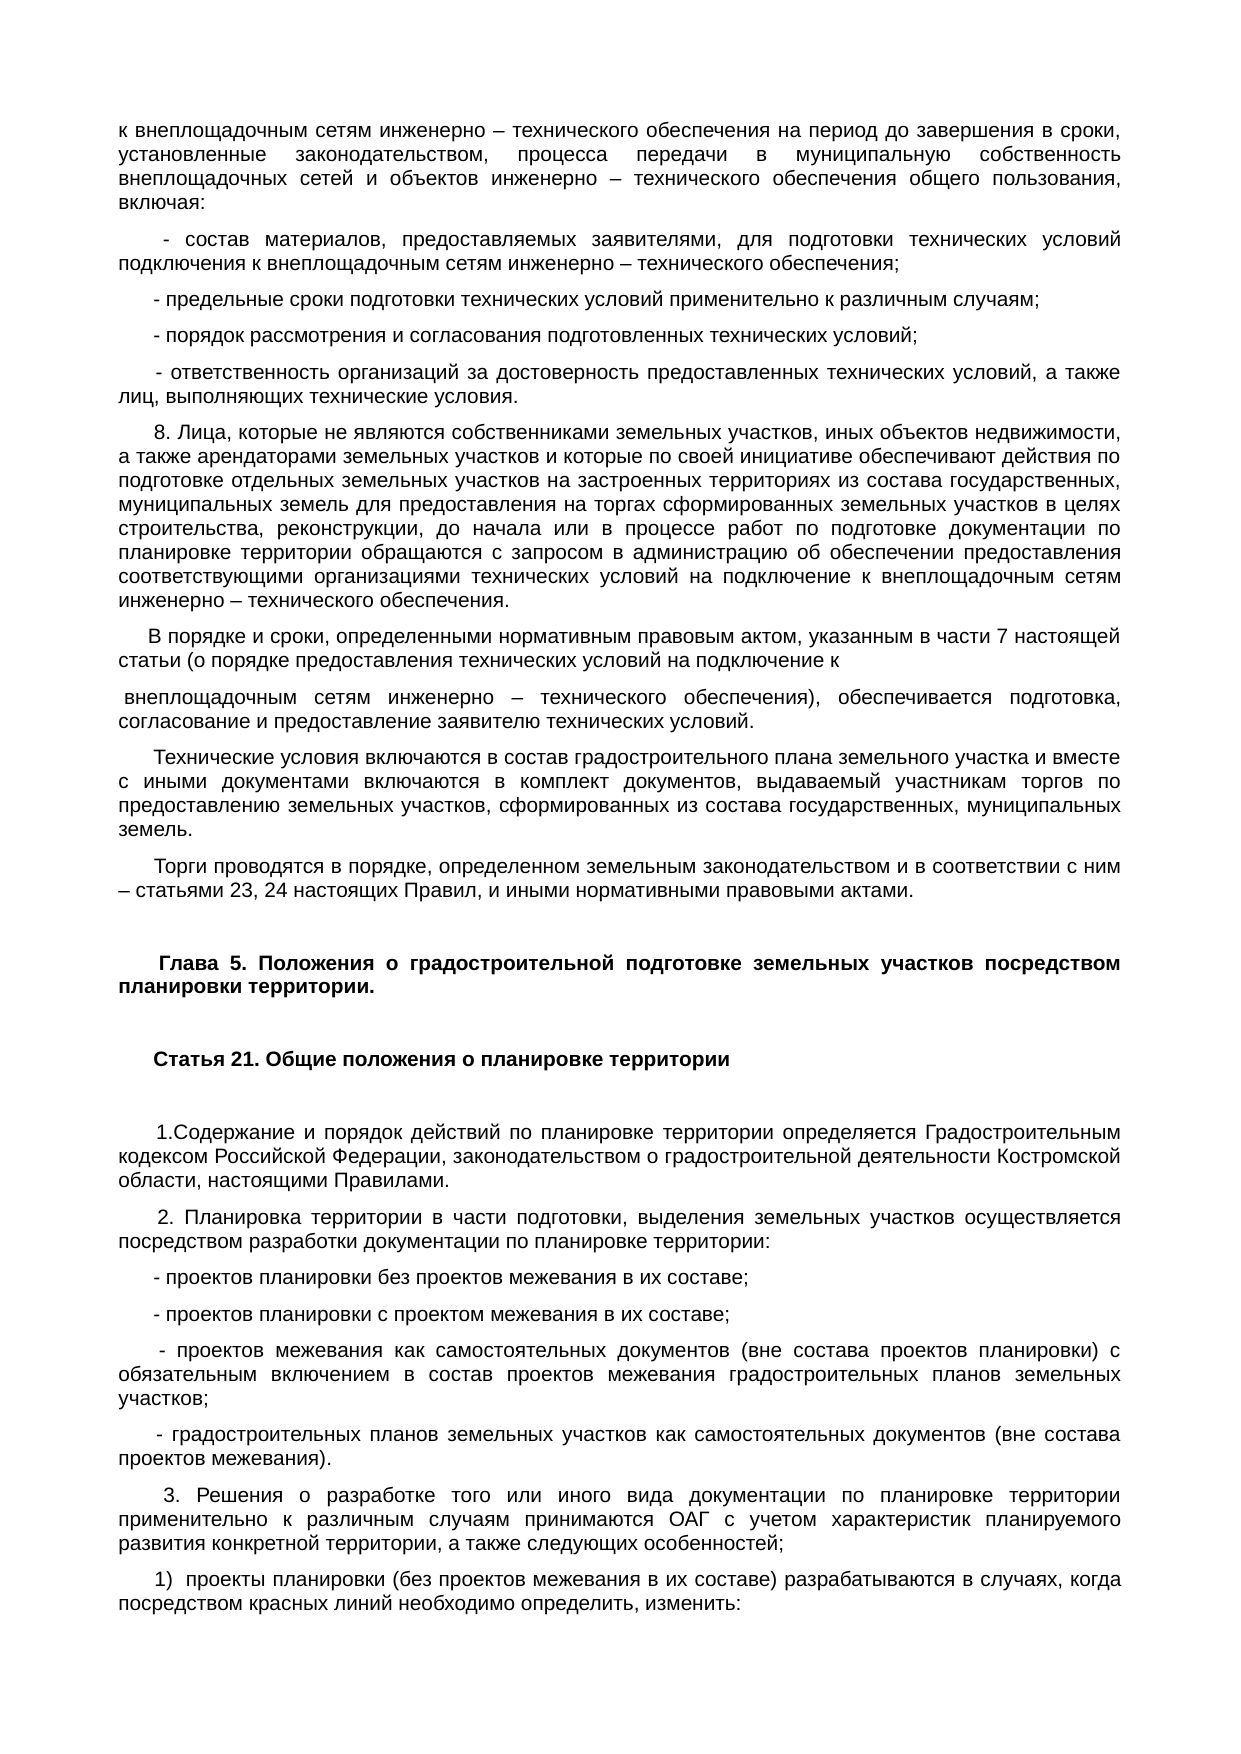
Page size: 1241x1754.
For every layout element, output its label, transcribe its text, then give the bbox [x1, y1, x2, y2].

text Технические условия включаются в состав градостроительного плана земельного участка и вместе с иными документами включаются в комплект документов, выдаваемый участникам торгов по предоставлению земельных участков, сформированных из состава государственных, муниципальных земель. [118, 745, 1122, 841]
text - предельные сроки подготовки технических условий применительно к различным случаям; [118, 287, 1122, 311]
text - ответственность организаций за достоверность предоставленных технических условий, а также лиц, выполняющих технические условия. [118, 360, 1122, 408]
text Торги проводятся в порядке, определенном земельным законодательством и в соответствии с ним – статьями 23, 24 настоящих Правил, и иными нормативными правовыми актами. [118, 853, 1122, 901]
text В порядке и сроки, определенными нормативным правовым актом, указанным в части 7 настоящей статьи (о порядке предоставления технических условий на подключение к [118, 624, 1122, 672]
text - порядок рассмотрения и согласования подготовленных технических условий; [118, 323, 1122, 347]
text 2. Планировка территории в части подготовки, выделения земельных участков осуществляется посредством разработки документации по планировке территории: [118, 1204, 1122, 1252]
text Статья 21. Общие положения о планировке территории [118, 1047, 1122, 1071]
text 3. Решения о разработке того или иного вида документации по планировке территории применительно к различным случаям принимаются ОАГ с учетом характеристик планируемого развития конкретной территории, а также следующих особенностей; [118, 1483, 1122, 1554]
text - проектов межевания как самостоятельных документов (вне состава проектов планировки) с обязательным включением в состав проектов межевания градостроительных планов земельных участков; [118, 1338, 1122, 1410]
text - состав материалов, предоставляемых заявителями, для подготовки технических условий подключения к внеплощадочным сетям инженерно – технического обеспечения; [118, 226, 1122, 274]
text - проектов планировки без проектов межевания в их составе; [118, 1265, 1122, 1289]
text Глава 5. Положения о градостроительной подготовке земельных участков посредством планировки территории. [118, 950, 1122, 998]
text - градостроительных планов земельных участков как самостоятельных документов (вне состава проектов межевания). [118, 1422, 1122, 1470]
text 8. Лица, которые не являются собственниками земельных участков, иных объектов недвижимости, а также арендаторами земельных участков и которые по своей инициативе обеспечивают действия по подготовке отдельных земельных участков на застроенных территориях из состава государственных, муниципальных земель для предоставления на торгах сформированных земельных участков в целях строительства, реконструкции, до начала или в процессе работ по подготовке документации по планировке территории обращаются с запросом в администрацию об обеспечении предоставления соответствующими организациями технических условий на подключение к внеплощадочным сетям инженерно – технического обеспечения. [118, 420, 1122, 612]
text - проектов планировки с проектом межевания в их составе; [118, 1301, 1122, 1325]
text внеплощадочным сетям инженерно – технического обеспечения), обеспечивается подготовка, согласование и предоставление заявителю технических условий. [118, 685, 1122, 733]
text 1.Содержание и порядок действий по планировке территории определяется Градостроительным кодексом Российской Федерации, законодательством о градостроительной деятельности Костромской области, настоящими Правилами. [118, 1120, 1122, 1192]
text 1) проекты планировки (без проектов межевания в их составе) разрабатываются в случаях, когда посредством красных линий необходимо определить, изменить: [118, 1567, 1122, 1615]
text к внеплощадочным сетям инженерно – технического обеспечения на период до завершения в сроки, установленные законодательством, процесса передачи в муниципальную собственность внеплощадочных сетей и объектов инженерно – технического обеспечения общего пользования, включая: [118, 118, 1122, 214]
